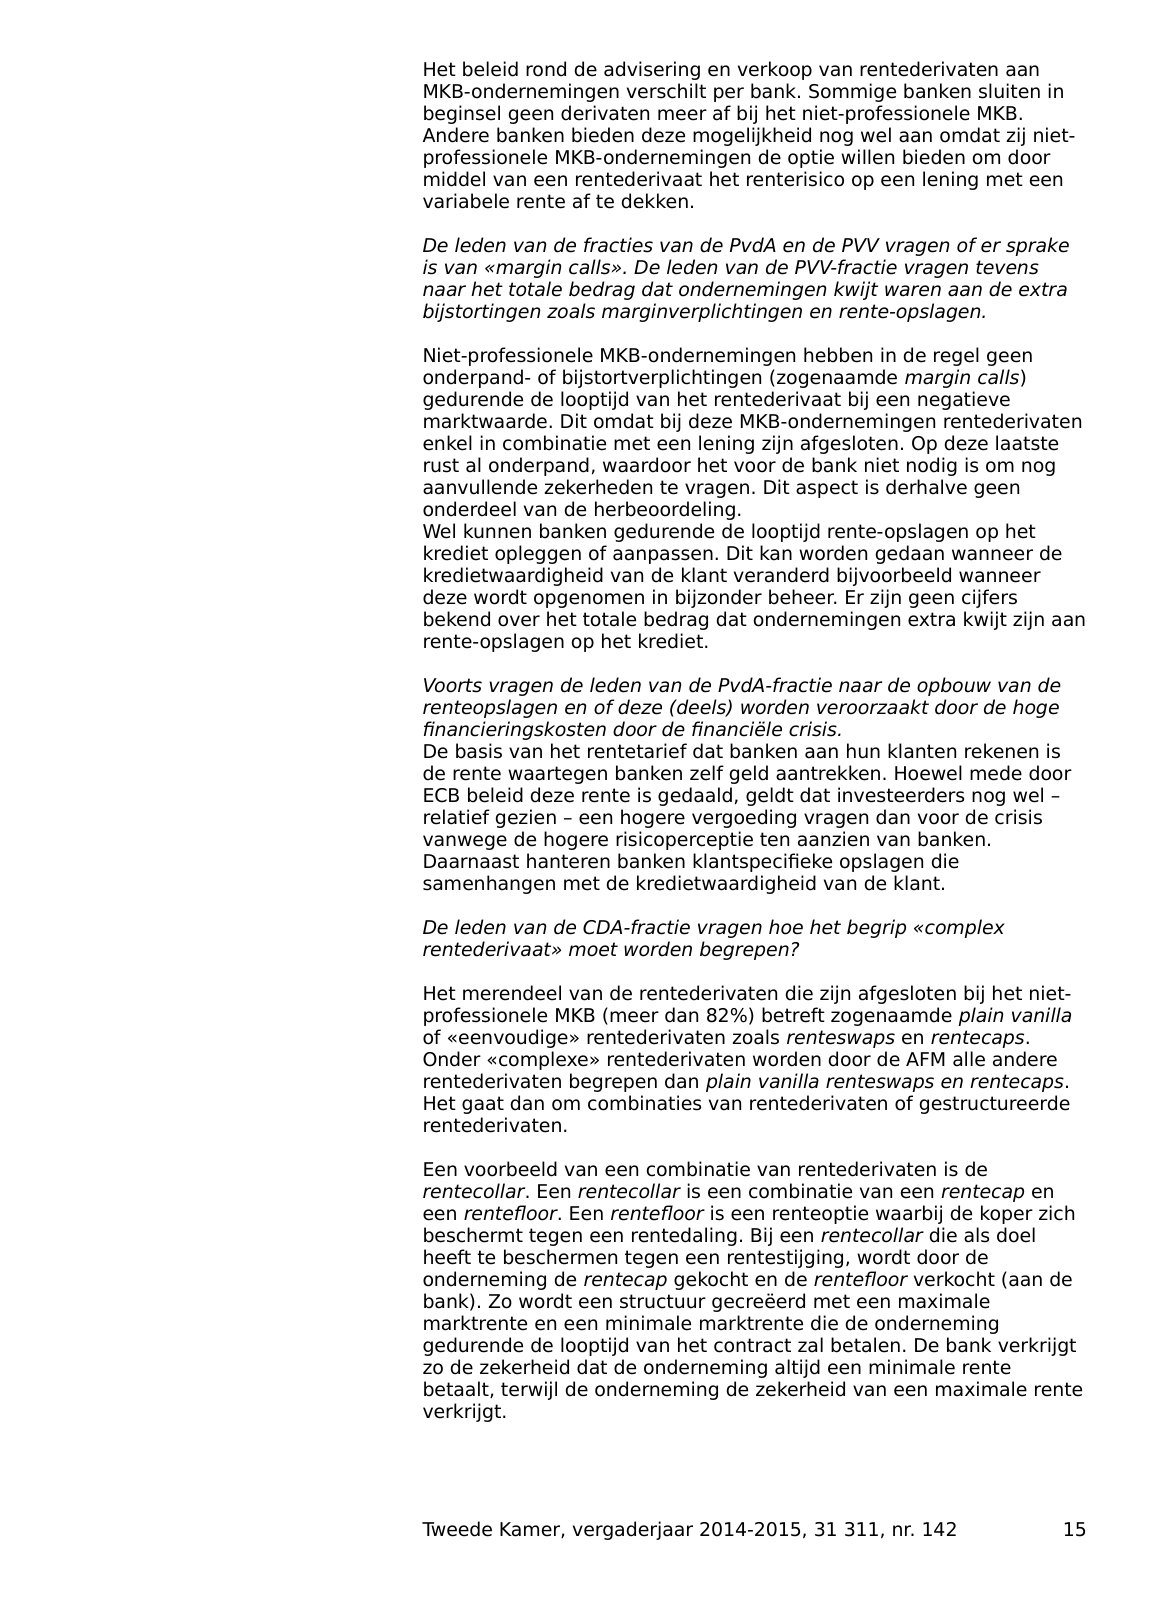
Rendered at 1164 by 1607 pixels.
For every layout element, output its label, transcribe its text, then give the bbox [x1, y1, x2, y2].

text De leden van de fracties van de PvdA en de PVV vragen of er sprake is van «margin calls». De leden van de PVV-fractie vragen tevens naar het totale bedrag dat ondernemingen kwijt waren aan de extra bijstortingen zoals marginverplichtingen en rente-opslagen. [422, 235, 1087, 323]
text De basis van het rentetarief dat banken aan hun klanten rekenen is de rente waartegen banken zelf geld aantrekken. Hoewel mede door ECB beleid deze rente is gedaald, geldt dat investeerders nog wel – relatief gezien – een hogere vergoeding vragen dan voor de crisis vanwege de hogere risicoperceptie ten aanzien van banken. Daarnaast hanteren banken klantspecifieke opslagen die samenhangen met de kredietwaardigheid van de klant. [422, 741, 1087, 895]
text Het merendeel van de rentederivaten die zijn afgesloten bij het niet-professionele MKB (meer dan 82%) betreft zogenaamde plain vanilla of «eenvoudige» rentederivaten zoals renteswaps en rentecaps. Onder «complexe» rentederivaten worden door de AFM alle andere rentederivaten begrepen dan plain vanilla renteswaps en rentecaps. Het gaat dan om combinaties van rentederivaten of gestructureerde rentederivaten. [422, 983, 1087, 1137]
text Niet-professionele MKB-ondernemingen hebben in de regel geen onderpand- of bijstortverplichtingen (zogenaamde margin calls) gedurende de looptijd van het rentederivaat bij een negatieve marktwaarde. Dit omdat bij deze MKB-ondernemingen rentederivaten enkel in combinatie met een lening zijn afgesloten. Op deze laatste rust al onderpand, waardoor het voor de bank niet nodig is om nog aanvullende zekerheden te vragen. Dit aspect is derhalve geen onderdeel van de herbeoordeling. [422, 345, 1087, 521]
text Het beleid rond de advisering en verkoop van rentederivaten aan MKB-ondernemingen verschilt per bank. Sommige banken sluiten in beginsel geen derivaten meer af bij het niet-professionele MKB. Andere banken bieden deze mogelijkheid nog wel aan omdat zij niet-professionele MKB-ondernemingen de optie willen bieden om door middel van een rentederivaat het renterisico op een lening met een variabele rente af te dekken. [422, 59, 1087, 213]
text Een voorbeeld van een combinatie van rentederivaten is de rentecollar. Een rentecollar is een combinatie van een rentecap en een rentefloor. Een rentefloor is een renteoptie waarbij de koper zich beschermt tegen een rentedaling. Bij een rentecollar die als doel heeft te beschermen tegen een rentestijging, wordt door de onderneming de rentecap gekocht en de rentefloor verkocht (aan de bank). Zo wordt een structuur gecreëerd met een maximale marktrente en een minimale marktrente die de onderneming gedurende de looptijd van het contract zal betalen. De bank verkrijgt zo de zekerheid dat de onderneming altijd een minimale rente betaalt, terwijl de onderneming de zekerheid van een maximale rente verkrijgt. [422, 1159, 1087, 1423]
text Voorts vragen de leden van de PvdA-fractie naar de opbouw van de renteopslagen en of deze (deels) worden veroorzaakt door de hoge financieringskosten door de financiële crisis. [422, 675, 1087, 741]
text Wel kunnen banken gedurende de looptijd rente-opslagen op het krediet opleggen of aanpassen. Dit kan worden gedaan wanneer de kredietwaardigheid van de klant veranderd bijvoorbeeld wanneer deze wordt opgenomen in bijzonder beheer. Er zijn geen cijfers bekend over het totale bedrag dat ondernemingen extra kwijt zijn aan rente-opslagen op het krediet. [422, 521, 1087, 653]
subtitle De leden van de CDA-fractie vragen hoe het begrip «complex rentederivaat» moet worden begrepen? [422, 917, 1087, 961]
